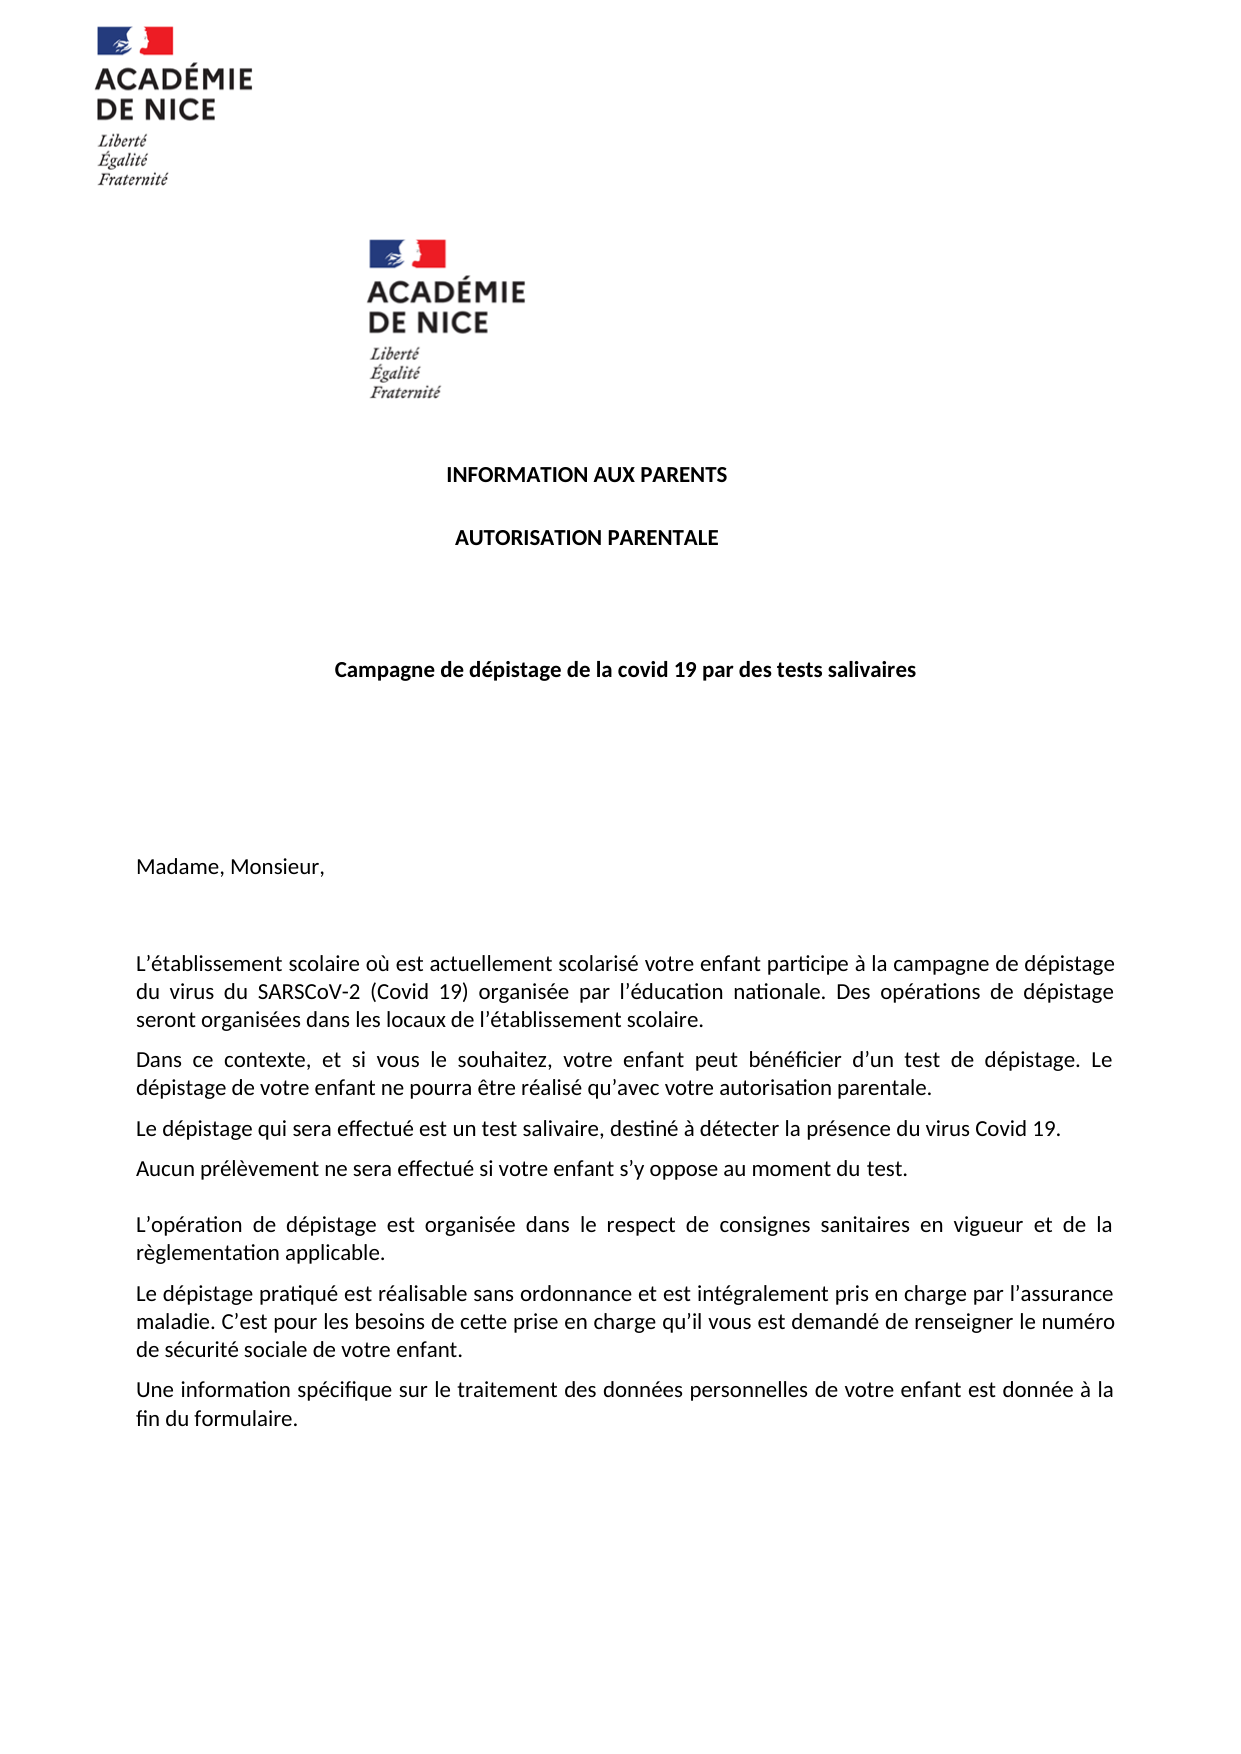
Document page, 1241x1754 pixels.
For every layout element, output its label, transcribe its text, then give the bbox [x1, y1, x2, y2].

subtitle INFORMATION AUX PARENTS [420, 460, 753, 488]
text Dans ce contexte, et si vous le souhaitez, votre enfant peut bénéficier d’un test de dépistage. Le dépistage de votre enfant ne pourra être réalisé qu’avec votre autorisation parentale. [136, 1045, 1116, 1101]
text Le dépistage qui sera effectué est un test salivaire, destiné à détecter la présence du virus Covid 19. [136, 1114, 1116, 1142]
text Le dépistage pratiqué est réalisable sans ordonnance et est intégralement pris en charge par l’assurance maladie. C’est pour les besoins de cette prise en charge qu’il vous est demandé de renseigner le numéro de sécurité sociale de votre enfant. [136, 1279, 1116, 1363]
text Madame, Monsieur, [136, 852, 1128, 880]
subtitle AUTORISATION PARENTALE [420, 523, 753, 551]
text Aucun prélèvement ne sera effectué si votre enfant s’y oppose au moment du test. [136, 1154, 1116, 1182]
text L’opération de dépistage est organisée dans le respect de consignes sanitaires en vigueur et de la règlementation applicable. [136, 1210, 1116, 1266]
text Une information spécifique sur le traitement des données personnelles de votre enfant est donnée à la fin du formulaire. [136, 1376, 1116, 1432]
text Campagne de dépistage de la covid 19 par des tests salivaires [146, 655, 1106, 683]
picture [0, 0, 623, 426]
text L’établissement scolaire où est actuellement scolarisé votre enfant participe à la campagne de dépistage du virus du SARSCoV-2 (Covid 19) organisée par l’éducation nationale. Des opérations de dépistage seront organisées dans les locaux de l’établissement scolaire. [136, 949, 1115, 1033]
